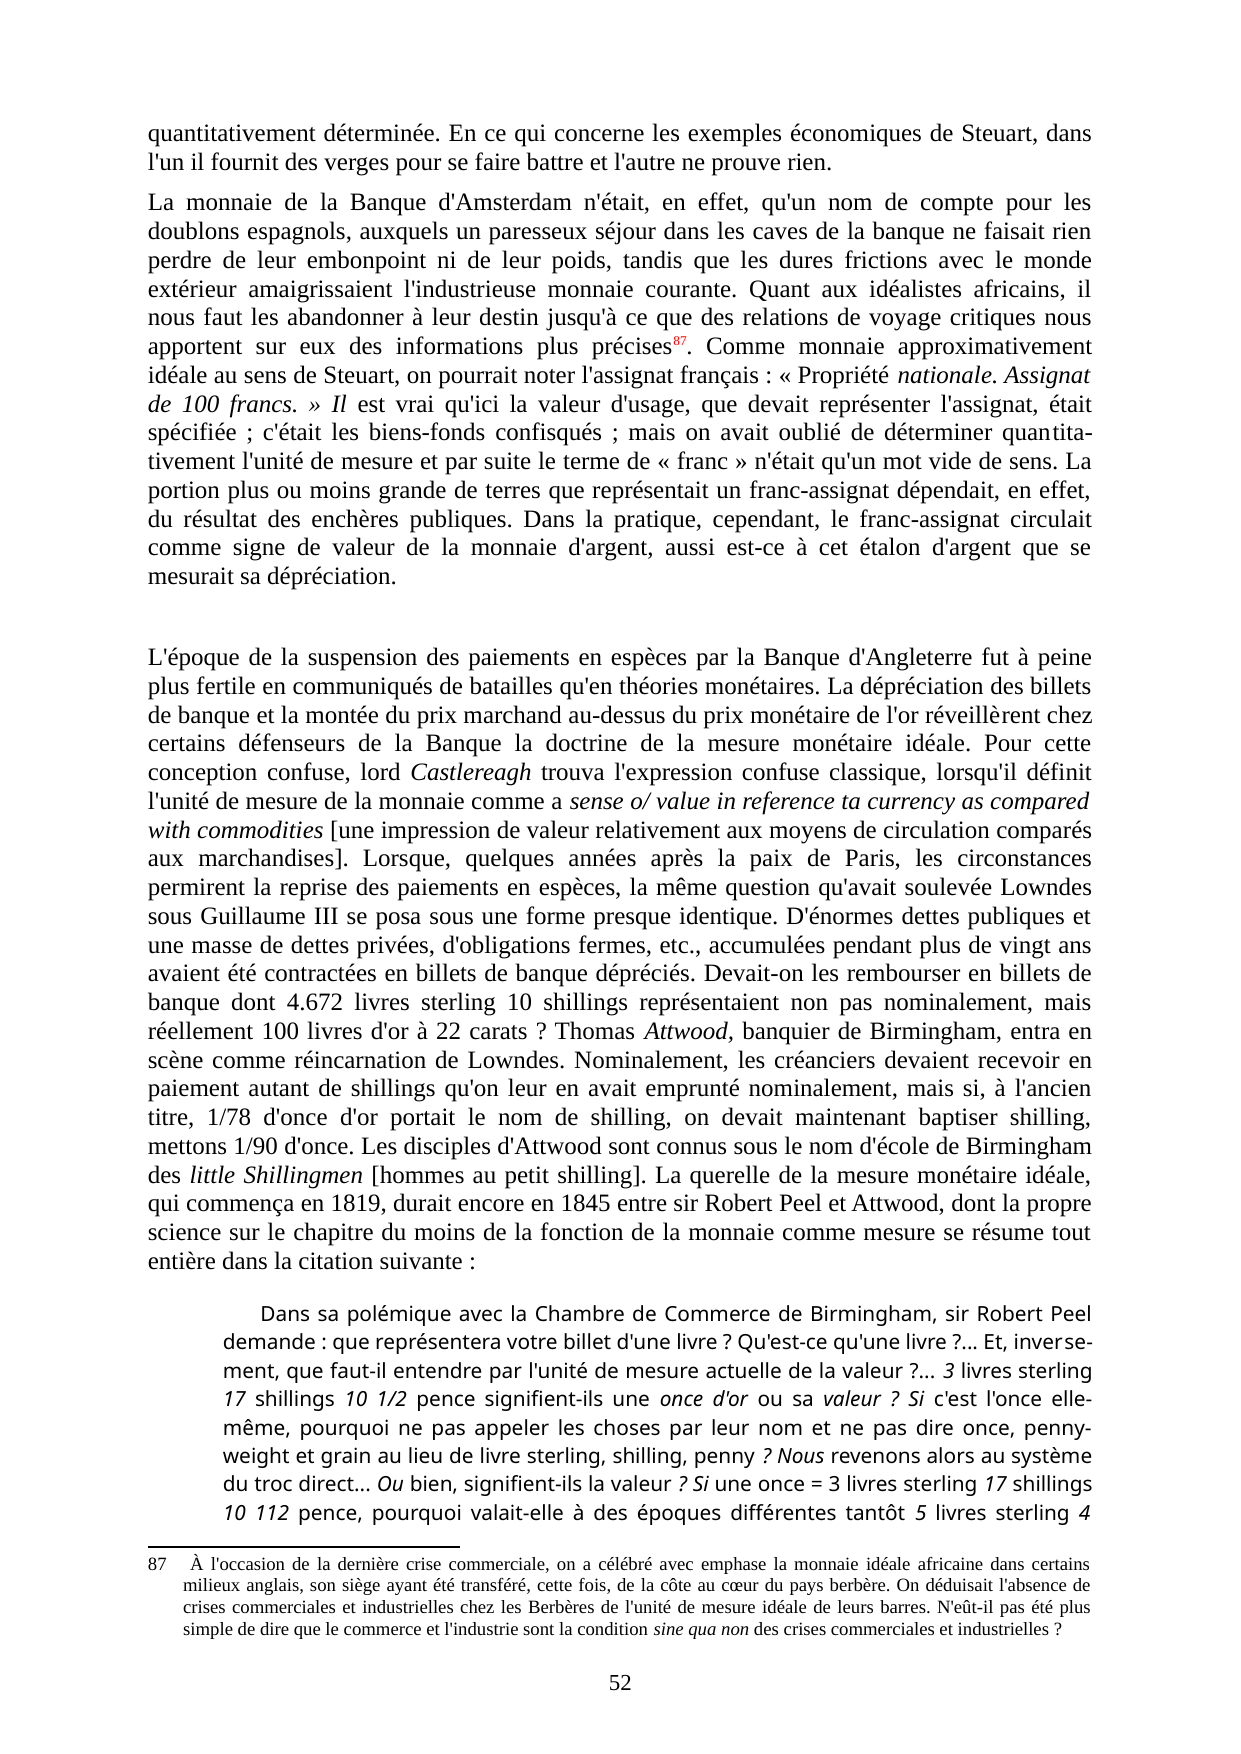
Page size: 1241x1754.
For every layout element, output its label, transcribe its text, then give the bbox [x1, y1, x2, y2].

text L'époque de la suspension des paiements en espèces par la Banque d'Angleterre fut à peine plus fertile en communiqués de batailles qu'en théories monétaires. La dépréciation des billets de banque et la montée du prix marchand au-dessus du prix monétaire de l'or réveillè­rent chez certains défenseurs de la Banque la doctrine de la mesure monétaire idéale. Pour cette conception confuse, lord Castlereagh trouva l'expression confuse classique, lorsqu'il définit l'unité de mesure de la monnaie comme a sense o/ value in reference ta currency as compared with commodities [une impression de valeur relativement aux moyens de circulation comparés aux marchandises]. Lorsque, quelques années après la paix de Paris, les circonstances permirent la reprise des paiements en espèces, la même question qu'avait soulevée Lowndes sous Guillaume III se posa sous une forme presque identique. D'énormes dettes publiques et une masse de dettes privées, d'obligations fermes, etc., accumulées pendant plus de vingt ans avaient été contractées en billets de banque dépréciés. Devait-on les rembourser en billets de banque dont 4.672 livres sterling 10 shillings représentaient non pas nominalement, mais réellement 100 livres d'or à 22 carats ? Thomas Attwood, banquier de Birmingham, entra en scène comme réincarnation de Lowndes. Nominalement, les créanciers devaient recevoir en paiement autant de shillings qu'on leur en avait emprunté nominalement, mais si, à l'ancien titre, 1/78 d'once d'or portait le nom de shilling, on devait maintenant baptiser shilling, mettons 1/90 d'once. Les disciples d'Attwood sont connus sous le nom d'école de Birmingham des little Shillingmen [hommes au petit shilling]. La querelle de la mesure monétaire idéale, qui commença en 1819, durait encore en 1845 entre sir Robert Peel et Attwood, dont la propre science sur le chapitre du moins de la fonction de la monnaie comme mesure se résume tout entière dans la citation suivante : [148, 642, 1093, 1275]
text À l'occasion de la dernière crise commerciale, on a célébré avec emphase la monnaie idéale africaine dans certains milieux anglais, son siège ayant été transféré, cette fois, de la côte au cœur du pays berbère. On déduisait l'absence de crises commerciales et industrielles chez les Berbères de l'unité de mesure idéale de leurs barres. N'eût-il pas été plus simple de dire que le commerce et l'industrie sont la condition sine qua non des crises commerciales et industrielles ? [148, 1553, 1093, 1639]
text quantitativement déter­mi­née. En ce qui concerne les exemples économiques de Steuart, dans l'un il fournit des verges pour se faire battre et l'autre ne prouve rien. [148, 118, 1093, 176]
text Dans sa polémique avec la Chambre de Commerce de Birmingham, sir Robert Peel deman­de : que représentera votre billet d'une livre ? Qu'est-ce qu'une livre ?... Et, inver­s­e­­ment, que faut-il entendre par l'unité de mesure actuelle de la valeur ?... 3 livres sterling 17 shillings 10 1/2 pence signifient-ils une once d'or ou sa valeur ? Si c'est l'once elle-même, pourquoi ne pas appeler les choses par leur nom et ne pas dire once, penny-weight et grain au lieu de livre sterling, shilling, penny ? Nous revenons alors au système du troc direct... Ou bien, signifient-ils la valeur ? Si une once = 3 livres sterling 17 shillings 10 112 pence, pourquoi valait-elle à des époques différentes tantôt 5 livres sterling 4 [223, 1299, 1093, 1526]
text La monnaie de la Banque d'Amsterdam n'était, en effet, qu'un nom de compte pour les doublons espagnols, auxquels un paresseux séjour dans les caves de la banque ne faisait rien perdre de leur embonpoint ni de leur poids, tandis que les dures frictions avec le monde extérieur amaigrissaient l'industrieuse monnaie courante. Quant aux idéalistes africains, il nous faut les abandonner à leur destin jusqu'à ce que des relations de voyage critiques nous apportent sur eux des informations plus précises. Comme monnaie approximativement idéale au sens de Steuart, on pourrait noter l'assignat français : « Propriété nationale. Assignat de 100 francs. » Il est vrai qu'ici la valeur d'usage, que devait représenter l'assignat, était spécifiée ; c'était les biens-fonds confisqués ; mais on avait oublié de déterminer quan­tita­tivement l'unité de mesure et par suite le terme de « franc » n'était qu'un mot vide de sens. La portion plus ou moins grande de terres que représentait un franc-assignat dépendait, en effet, du résultat des enchères publiques. Dans la pratique, cependant, le franc-assignat circulait comme signe de valeur de la monnaie d'argent, aussi est-ce à cet étalon d'argent que se mesurait sa dépréciation. [148, 187, 1093, 590]
